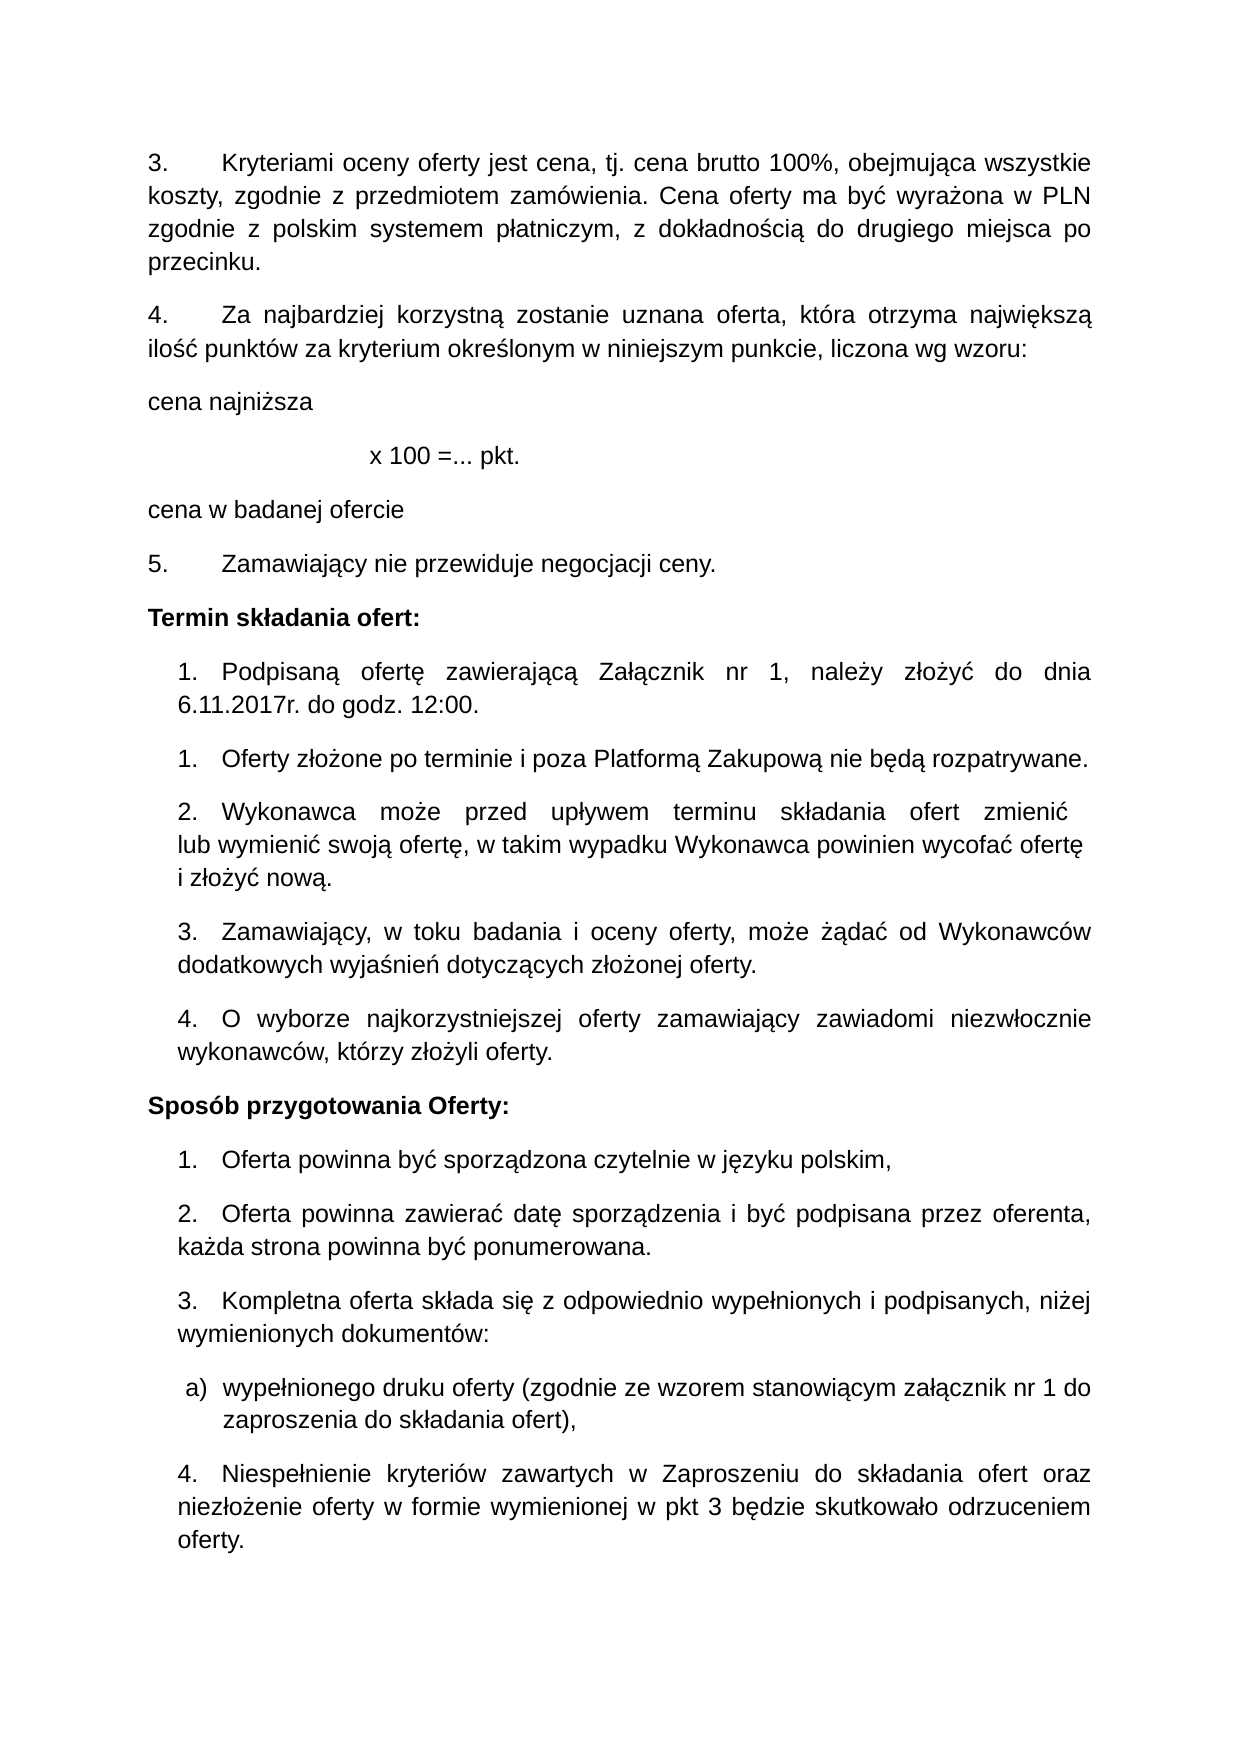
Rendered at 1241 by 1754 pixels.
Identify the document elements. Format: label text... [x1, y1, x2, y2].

text 4. Za najbardziej korzystną zostanie uznana oferta, która otrzyma największą ilość punktów za kryterium określonym w niniejszym punkcie, liczona wg wzoru: [148, 301, 1093, 362]
list Zamawiający, w toku badania i oceny oferty, może żądać od Wykonawców dodatkowych wyjaśnień dotyczących złożonej oferty. [177, 917, 1093, 979]
list Niespełnienie kryteriów zawartych w Zaproszeniu do składania ofert oraz niezłożenie oferty w formie wymienionej w pkt 3 będzie skutkowało odrzuceniem oferty. [177, 1459, 1093, 1554]
text 3. Kryteriami oceny oferty jest cena, tj. cena brutto 100%, obejmująca wszystkie koszty, zgodnie z przedmiotem zamówienia. Cena oferty ma być wyrażona w PLN zgodnie z polskim systemem płatniczym, z dokładnością do drugiego miejsca po przecinku. [148, 148, 1093, 275]
list Oferta powinna być sporządzona czytelnie w języku polskim, [177, 1145, 1093, 1174]
list Wykonawca może przed upływem terminu składania ofert zmienić lub wymienić swoją ofertę, w takim wypadku Wykonawca powinien wycofać ofertę i złożyć nową. [177, 797, 1093, 892]
list Oferta powinna zawierać datę sporządzenia i być podpisana przez oferenta, każda strona powinna być ponumerowana. [177, 1199, 1093, 1261]
list Podpisaną ofertę zawierającą Załącznik nr 1, należy złożyć do dnia 6.11.2017r. do godz. 12:00. [177, 657, 1093, 718]
text cena najniższa [148, 387, 1093, 416]
list Oferty złożone po terminie i poza Platformą Zakupową nie będą rozpatrywane. [177, 743, 1093, 772]
text Sposób przygotowania Oferty: [148, 1091, 1093, 1120]
list O wyborze najkorzystniejszej oferty zamawiający zawiadomi niezwłocznie wykonawców, którzy złożyli oferty. [177, 1004, 1093, 1066]
text cena w badanej ofercie [148, 495, 1093, 524]
text x 100 =... pkt. [148, 441, 1093, 470]
text 5. Zamawiający nie przewiduje negocjacji ceny. [148, 549, 1093, 578]
list Kompletna oferta składa się z odpowiednio wypełnionych i podpisanych, niżej wymienionych dokumentów: [177, 1286, 1093, 1347]
text Termin składania ofert: [148, 603, 1093, 632]
list wypełnionego druku oferty (zgodnie ze wzorem stanowiącym załącznik nr 1 do zaproszenia do składania ofert), [185, 1372, 1093, 1434]
